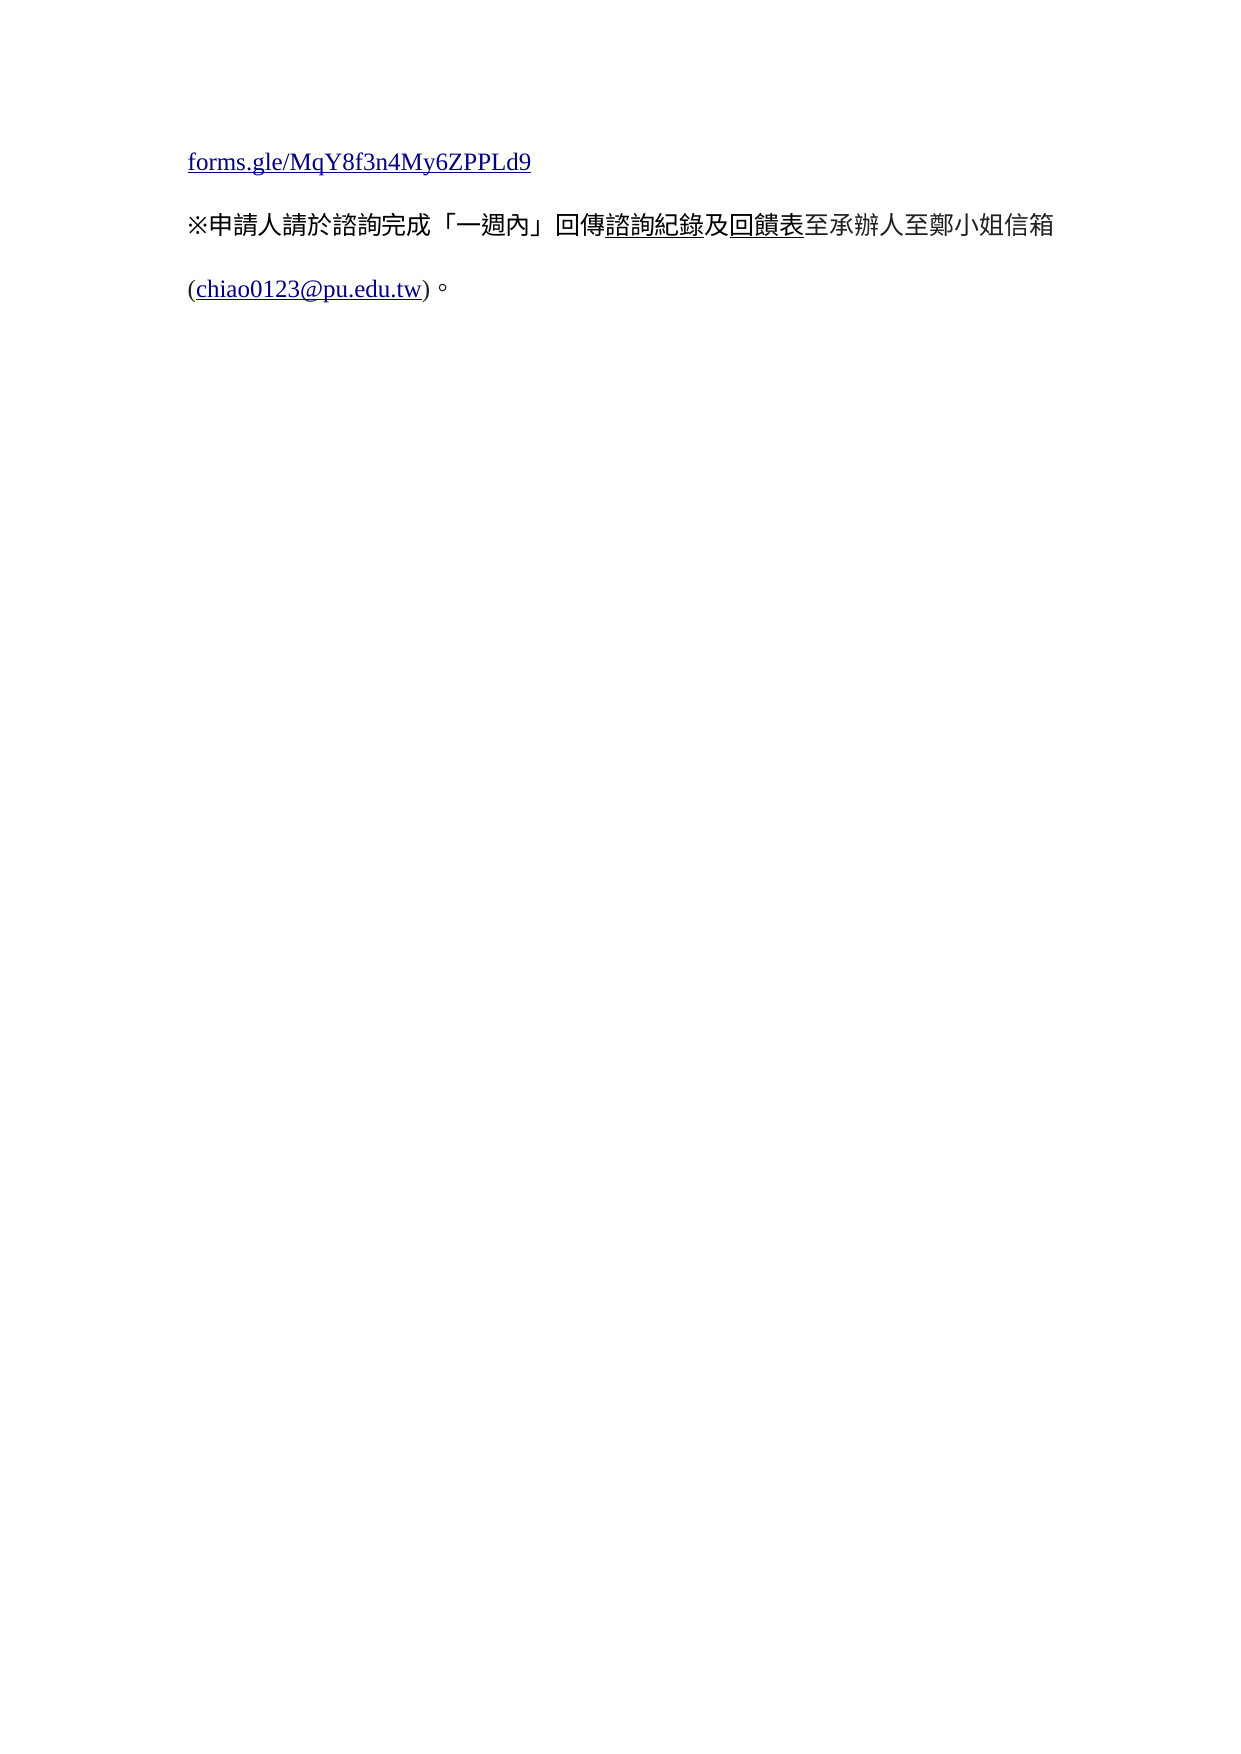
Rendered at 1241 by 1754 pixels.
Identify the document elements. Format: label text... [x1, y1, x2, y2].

text forms.gle/MqY8f3n4My6ZPPLd9 [187, 119, 1078, 182]
text ※申請人請於諮詢完成「一週內」回傳諮詢紀錄及回饋表至承辦人至鄭小姐信箱(chiao0123@pu.edu.tw)。 [187, 182, 1078, 307]
